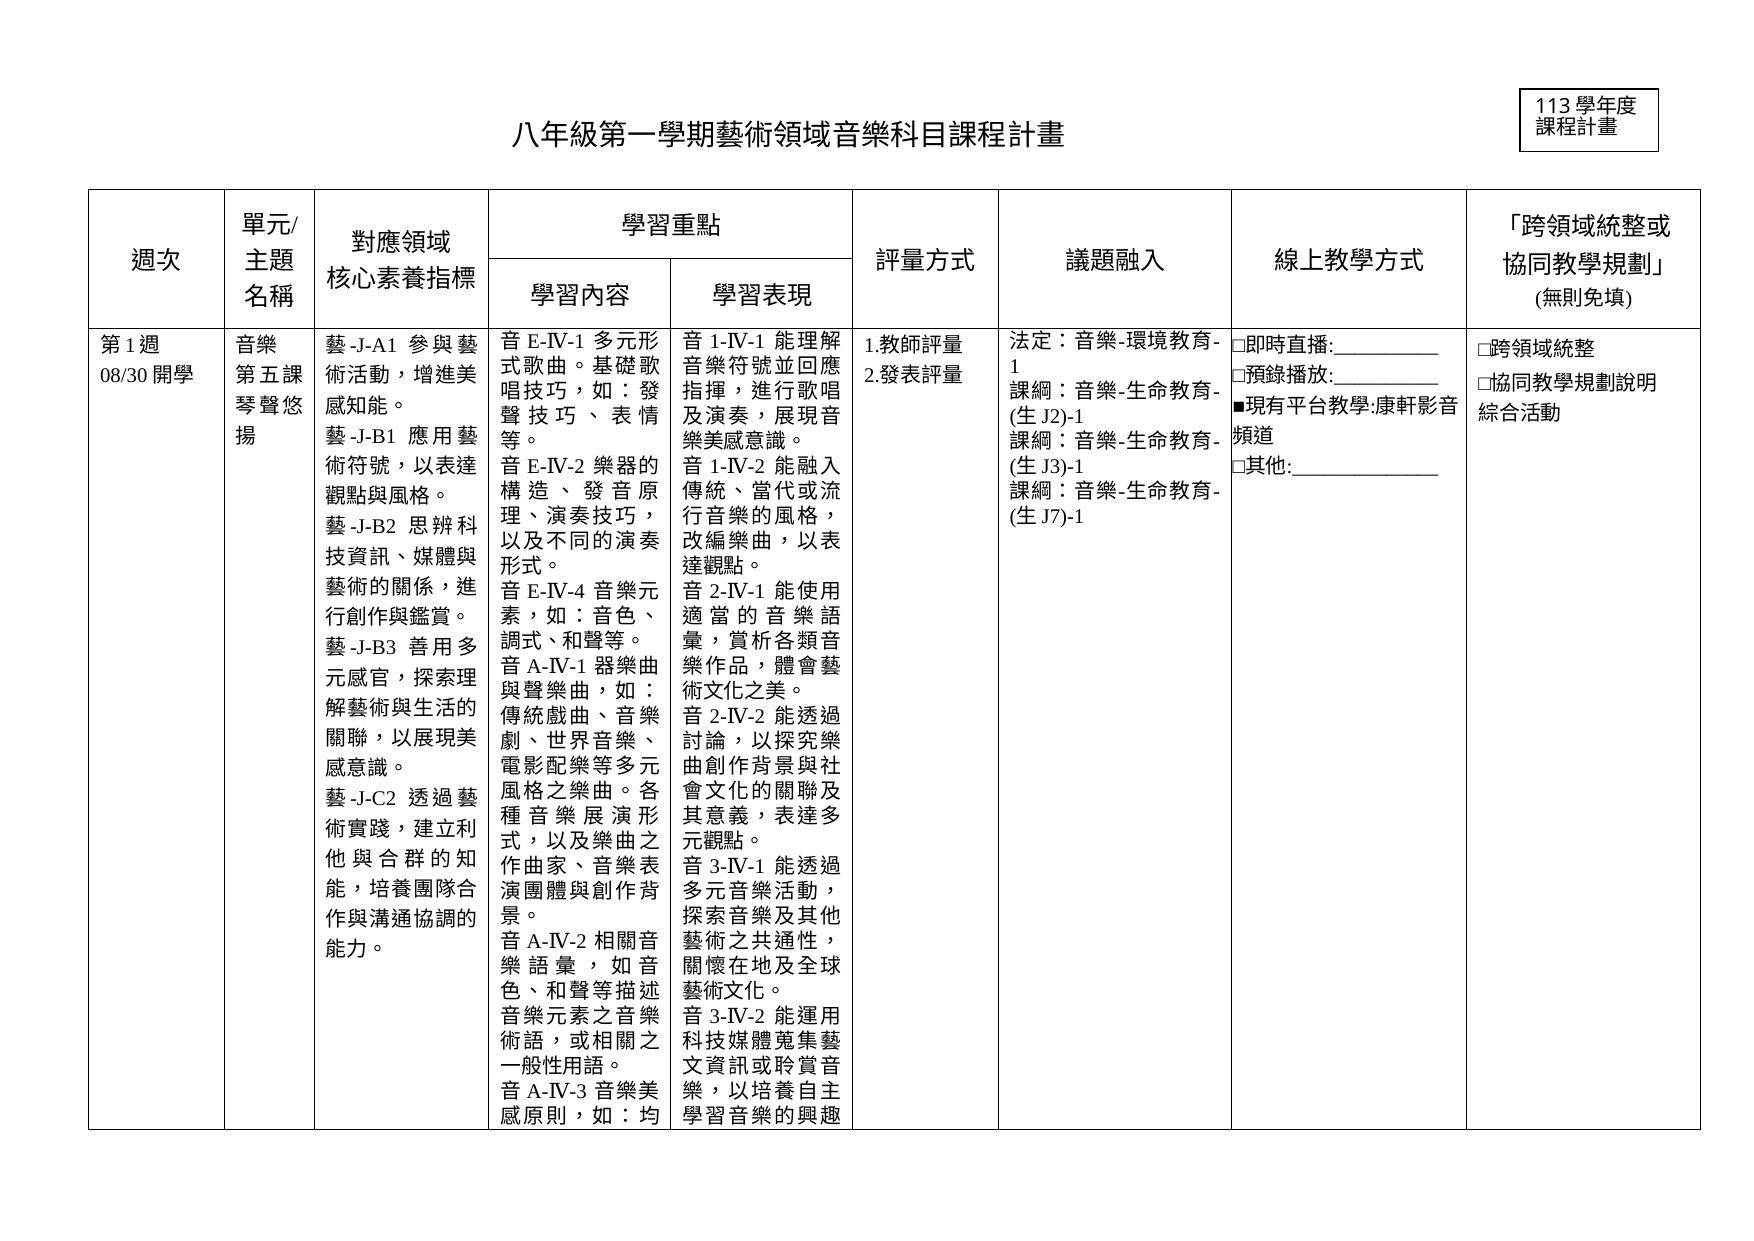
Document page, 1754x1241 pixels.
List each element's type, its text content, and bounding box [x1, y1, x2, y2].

text 八年級第一學期藝術領域音樂科目課程計畫 [77, 95, 1677, 170]
table_cell 學習表現 [671, 259, 852, 327]
table_cell 法定：音樂-環境教育-1 課綱：音樂-生命教育-(生J2)-1 課綱：音樂-生命教育-(生J3)-1 課綱：音樂-生命教育-(生J7)-1 [999, 329, 1231, 1128]
table_header 評量方式 [853, 190, 998, 327]
table_header 線上教學方式 [1232, 190, 1466, 327]
table_cell 第1週 08/30 開學 [89, 329, 224, 1128]
table_cell 學習內容 [489, 259, 670, 327]
table_header 「跨領域統整或 協同教學規劃｣ (無則免填) [1467, 190, 1700, 327]
table_cell 音1-Ⅳ-1 能理解音樂符號並回應指揮，進行歌唱及演奏，展現音樂美感意識。 音1-Ⅳ-2 能融入傳統、當代或流行音樂的風格，改編樂曲，以表達觀點。 音2-Ⅳ-1 能使用適當的音樂語彙，賞析各類音樂作品，體會藝術文化之美。 音2-Ⅳ-2 能透過討論，以探究樂曲創作背景與社會文化的關聯及其意義，表達多元觀點。 音3-Ⅳ-1 能透過多元音樂活動，探索音樂及其他藝術之共通性，關懷在地及全球藝術文化。 音3-Ⅳ-2 能運用科技媒體蒐集藝文資訊或聆賞音樂，以培養自主學習音樂的興趣 [671, 329, 852, 1128]
table_header 議題融入 [999, 190, 1231, 327]
table_header 單元/主題名稱 [225, 190, 314, 327]
table_header 週次 [89, 190, 224, 327]
table_cell 音E-Ⅳ-1 多元形式歌曲。基礎歌唱技巧，如：發聲技巧、表情等。 音E-Ⅳ-2 樂器的構造、發音原理、演奏技巧，以及不同的演奏形式。 音E-Ⅳ-4 音樂元素，如：音色、調式、和聲等。 音A-Ⅳ-1 器樂曲與聲樂曲，如：傳統戲曲、音樂劇、世界音樂、電影配樂等多元風格之樂曲。各種音樂展演形式，以及樂曲之作曲家、音樂表演團體與創作背景。 音A-Ⅳ-2 相關音樂語彙，如音色、和聲等描述音樂元素之音樂術語，或相關之一般性用語。 音A-Ⅳ-3 音樂美感原則，如：均 [489, 329, 670, 1128]
table_cell □即時直播:__________ □預錄播放:__________ ■現有平台教學:康軒影音頻道 □其他:______________ [1232, 329, 1466, 1128]
table_cell □跨領域統整 □協同教學規劃說明 綜合活動 [1467, 329, 1700, 1128]
text 113學年度課程計畫 [1535, 97, 1643, 138]
table_cell 1.教師評量 2.發表評量 [853, 329, 998, 1128]
table_header 學習重點 [489, 190, 852, 258]
table_header 對應領域 核心素養指標 [315, 190, 488, 327]
table_cell 藝-J-A1 參與藝術活動，增進美感知能。 藝-J-B1 應用藝術符號，以表達觀點與風格。 藝-J-B2 思辨科技資訊、媒體與藝術的關係，進行創作與鑑賞。 藝-J-B3 善用多元感官，探索理解藝術與生活的關聯，以展現美感意識。 藝-J-C2 透過藝術實踐，建立利他與合群的知能，培養團隊合作與溝通協調的能力。 [315, 329, 488, 1128]
table_cell 音樂 第五課琴聲悠揚 [225, 329, 314, 1128]
